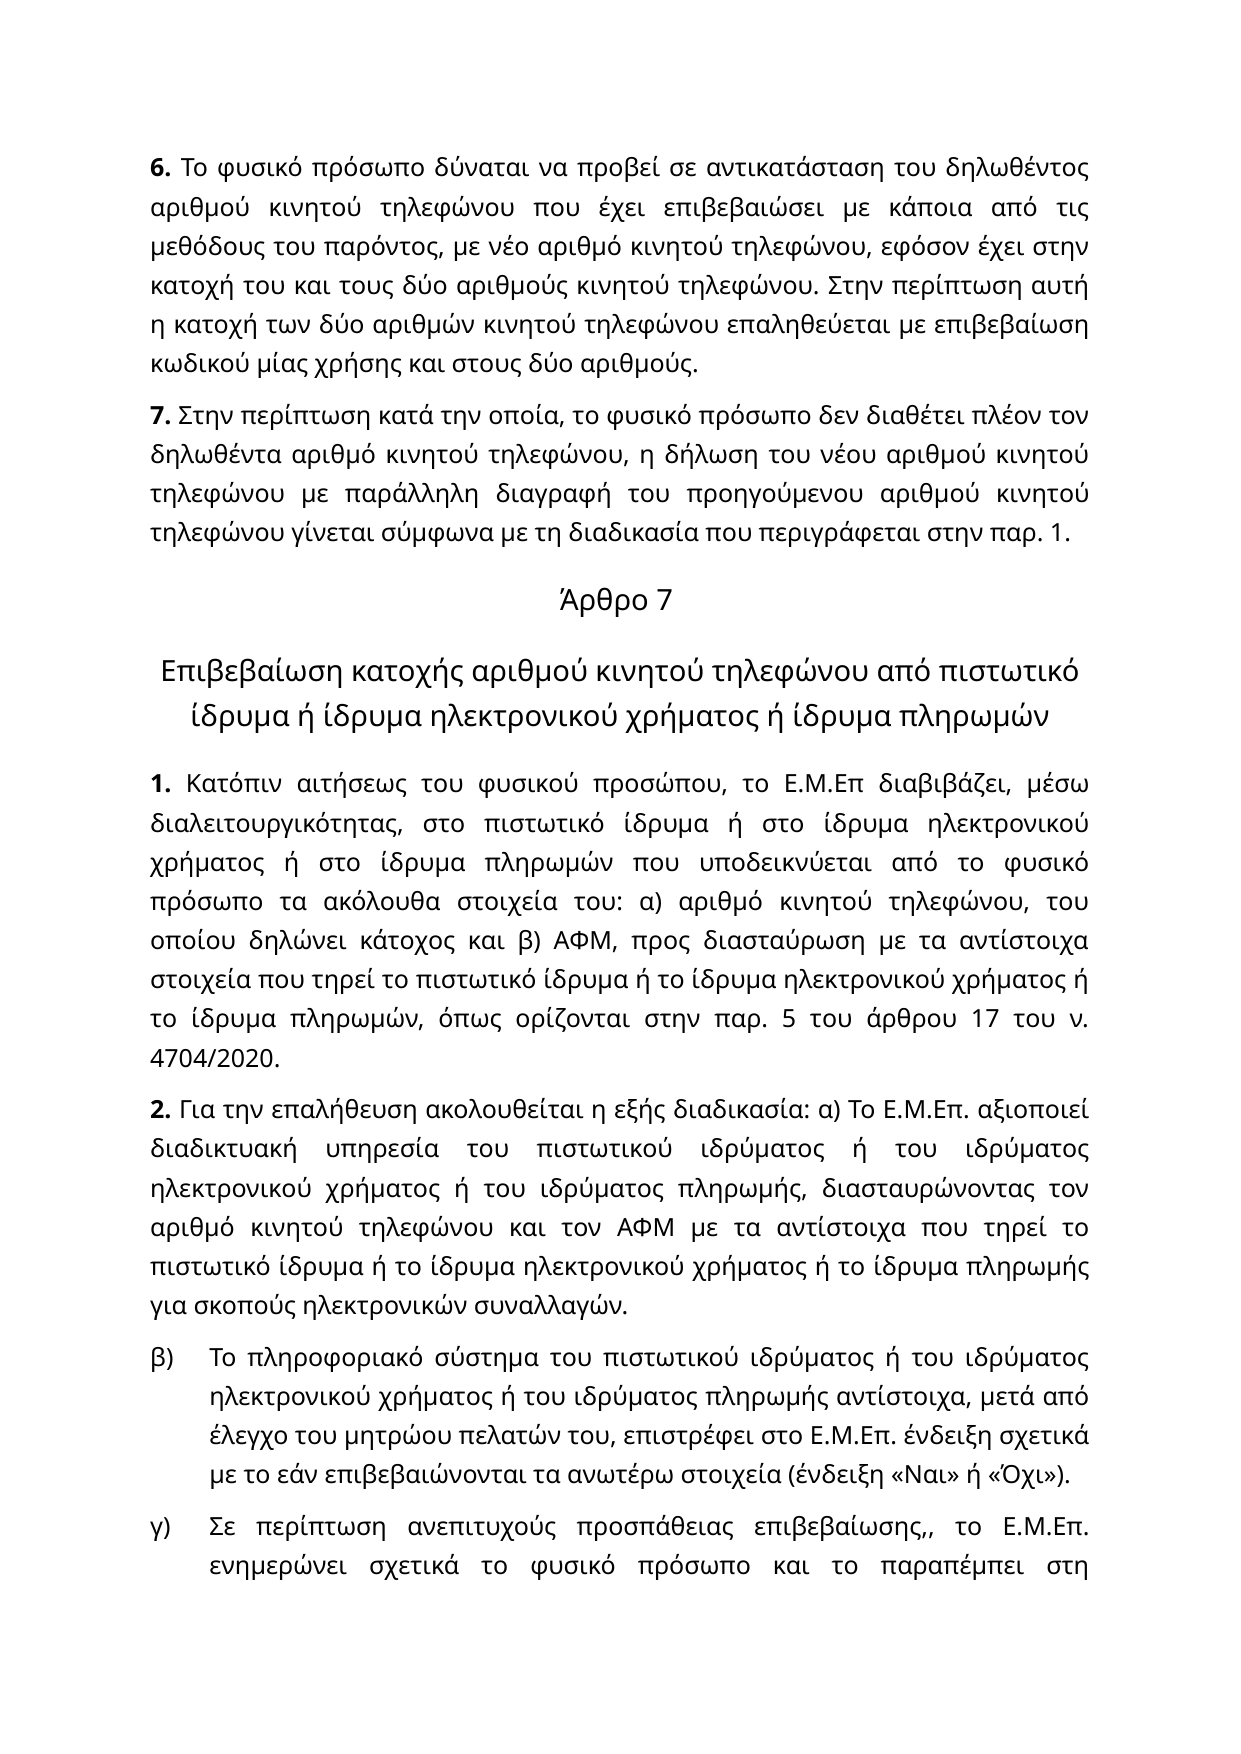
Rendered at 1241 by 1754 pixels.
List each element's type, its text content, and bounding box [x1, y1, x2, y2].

subtitle Επιβεβαίωση κατοχής αριθμού κινητού τηλεφώνου από πιστωτικό ίδρυμα ή ίδρυμα ηλεκτρονικού χρήματος ή ίδρυμα πληρωμών [150, 650, 1090, 735]
list β) Το πληροφοριακό σύστημα του πιστωτικού ιδρύματος ή του ιδρύματος ηλεκτρονικού χρήματος ή του ιδρύματος πληρωμής αντίστοιχα, μετά από έλεγχο του μητρώου πελατών του, επιστρέφει στο Ε.Μ.Επ. ένδειξη σχετικά με το εάν επιβεβαιώνονται τα ανωτέρω στοιχεία (ένδειξη «Ναι» ή «Όχι»). [150, 1339, 1090, 1491]
subtitle Άρθρο 7 [150, 579, 1090, 619]
text 6. Το φυσικό πρόσωπο δύναται να προβεί σε αντικατάσταση του δηλωθέντος αριθμού κινητού τηλεφώνου που έχει επιβεβαιώσει με κάποια από τις μεθόδους του παρόντος, με νέο αριθμό κινητού τηλεφώνου, εφόσον έχει στην κατοχή του και τους δύο αριθμούς κινητού τηλεφώνου. Στην περίπτωση αυτή η κατοχή των δύο αριθμών κινητού τηλεφώνου επαληθεύεται με επιβεβαίωση κωδικού μίας χρήσης και στους δύο αριθμούς. [150, 150, 1090, 380]
text 2. Για την επαλήθευση ακολουθείται η εξής διαδικασία: α) Το Ε.Μ.Επ. αξιοποιεί διαδικτυακή υπηρεσία του πιστωτικού ιδρύματος ή του ιδρύματος ηλεκτρονικού χρήματος ή του ιδρύματος πληρωμής, διασταυρώνοντας τον αριθμό κινητού τηλεφώνου και τον ΑΦΜ με τα αντίστοιχα που τηρεί το πιστωτικό ίδρυμα ή το ίδρυμα ηλεκτρονικού χρήματος ή το ίδρυμα πληρωμής για σκοπούς ηλεκτρονικών συναλλαγών. [150, 1092, 1090, 1322]
text 7. Στην περίπτωση κατά την οποία, το φυσικό πρόσωπο δεν διαθέτει πλέον τον δηλωθέντα αριθμό κινητού τηλεφώνου, η δήλωση του νέου αριθμού κινητού τηλεφώνου με παράλληλη διαγραφή του προηγούμενου αριθμού κινητού τηλεφώνου γίνεται σύμφωνα με τη διαδικασία που περιγράφεται στην παρ. 1. [150, 397, 1090, 549]
text 1. Κατόπιν αιτήσεως του φυσικού προσώπου, το Ε.Μ.Επ διαβιβάζει, μέσω διαλειτουργικότητας, στο πιστωτικό ίδρυμα ή στο ίδρυμα ηλεκτρονικού χρήματος ή στο ίδρυμα πληρωμών που υποδεικνύεται από το φυσικό πρόσωπο τα ακόλουθα στοιχεία του: α) αριθμό κινητού τηλεφώνου, του οποίου δηλώνει κάτοχος και β) ΑΦΜ, προς διασταύρωση με τα αντίστοιχα στοιχεία που τηρεί το πιστωτικό ίδρυμα ή το ίδρυμα ηλεκτρονικού χρήματος ή το ίδρυμα πληρωμών, όπως ορίζονται στην παρ. 5 του άρθρου 17 του ν. 4704/2020. [150, 766, 1090, 1074]
list γ) Σε περίπτωση ανεπιτυχούς προσπάθειας επιβεβαίωσης,, το Ε.Μ.Επ. ενημερώνει σχετικά το φυσικό πρόσωπο και το παραπέμπει στη [150, 1508, 1090, 1582]
